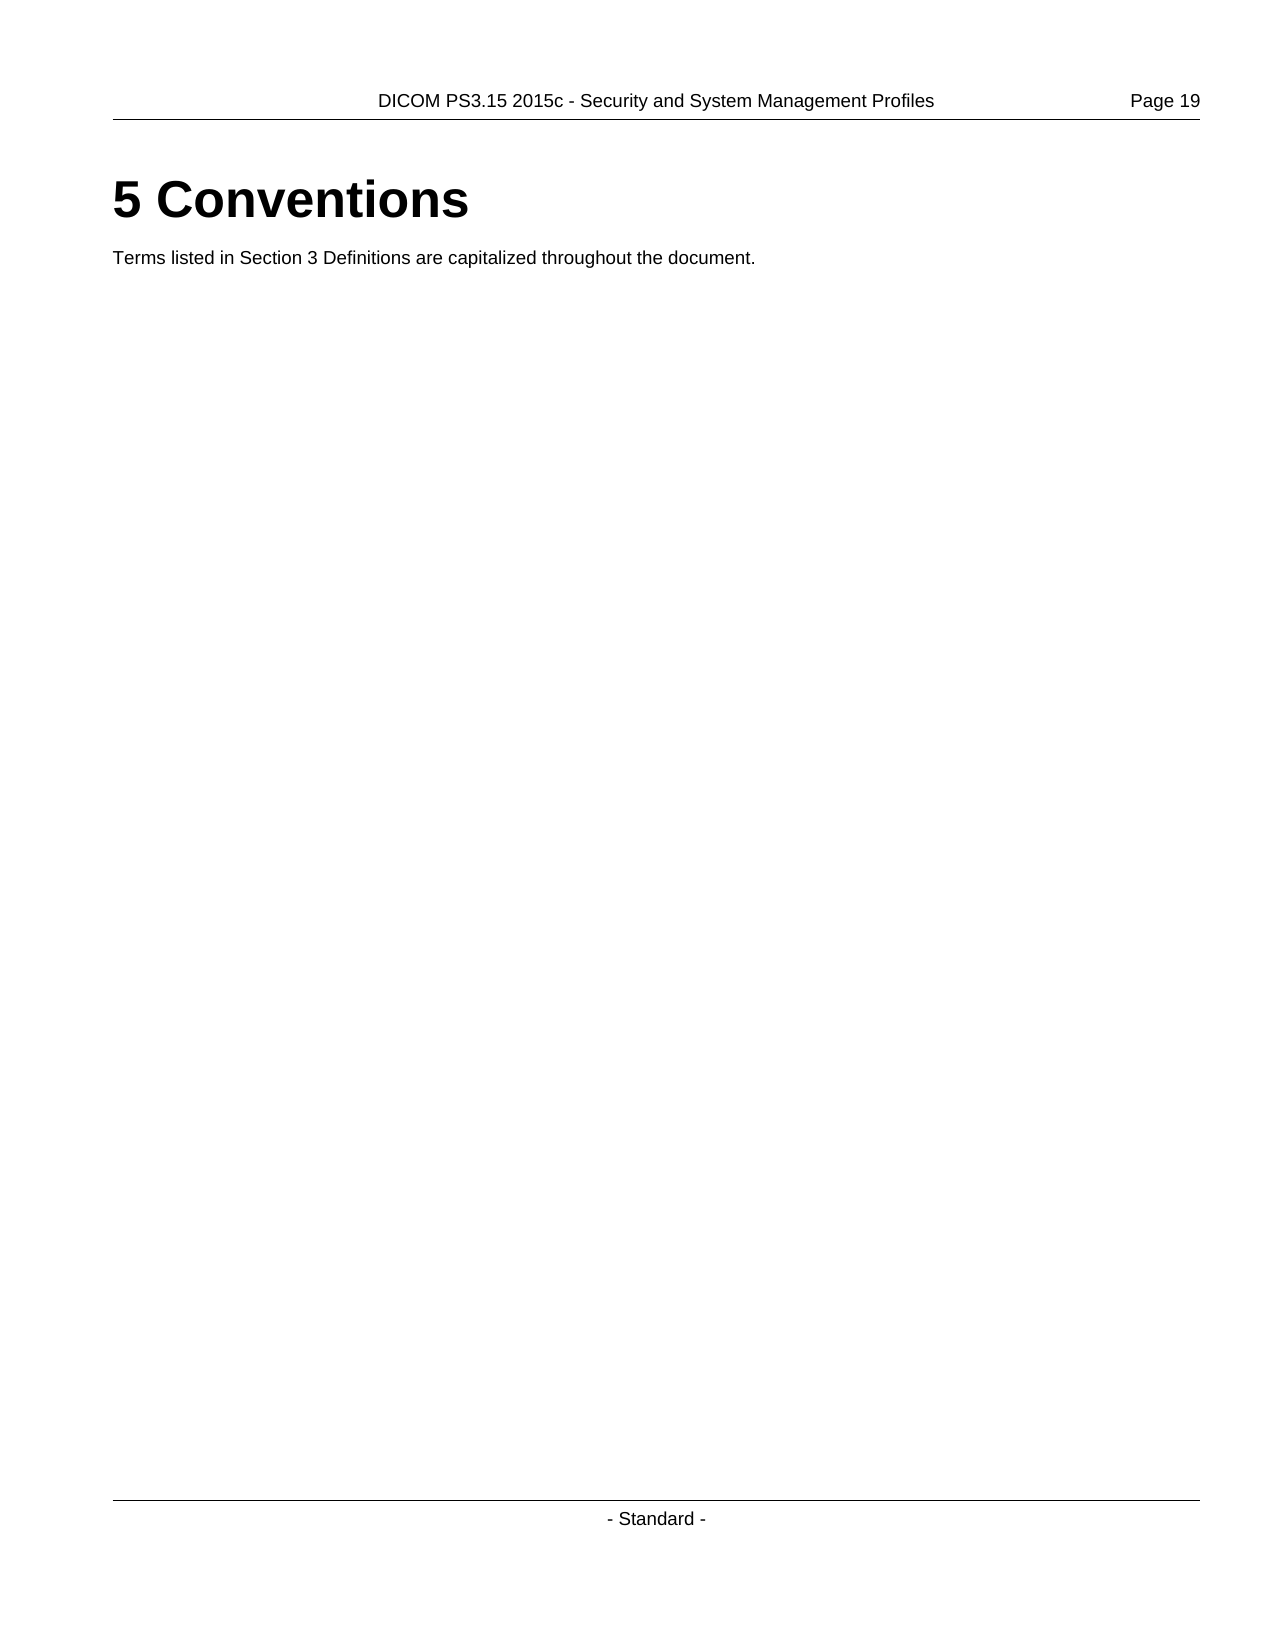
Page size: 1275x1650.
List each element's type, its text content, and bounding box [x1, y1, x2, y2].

text 5 Conventions [112, 169, 1200, 228]
text Terms listed in Section 3 Definitions are capitalized throughout the document. [112, 247, 1200, 269]
